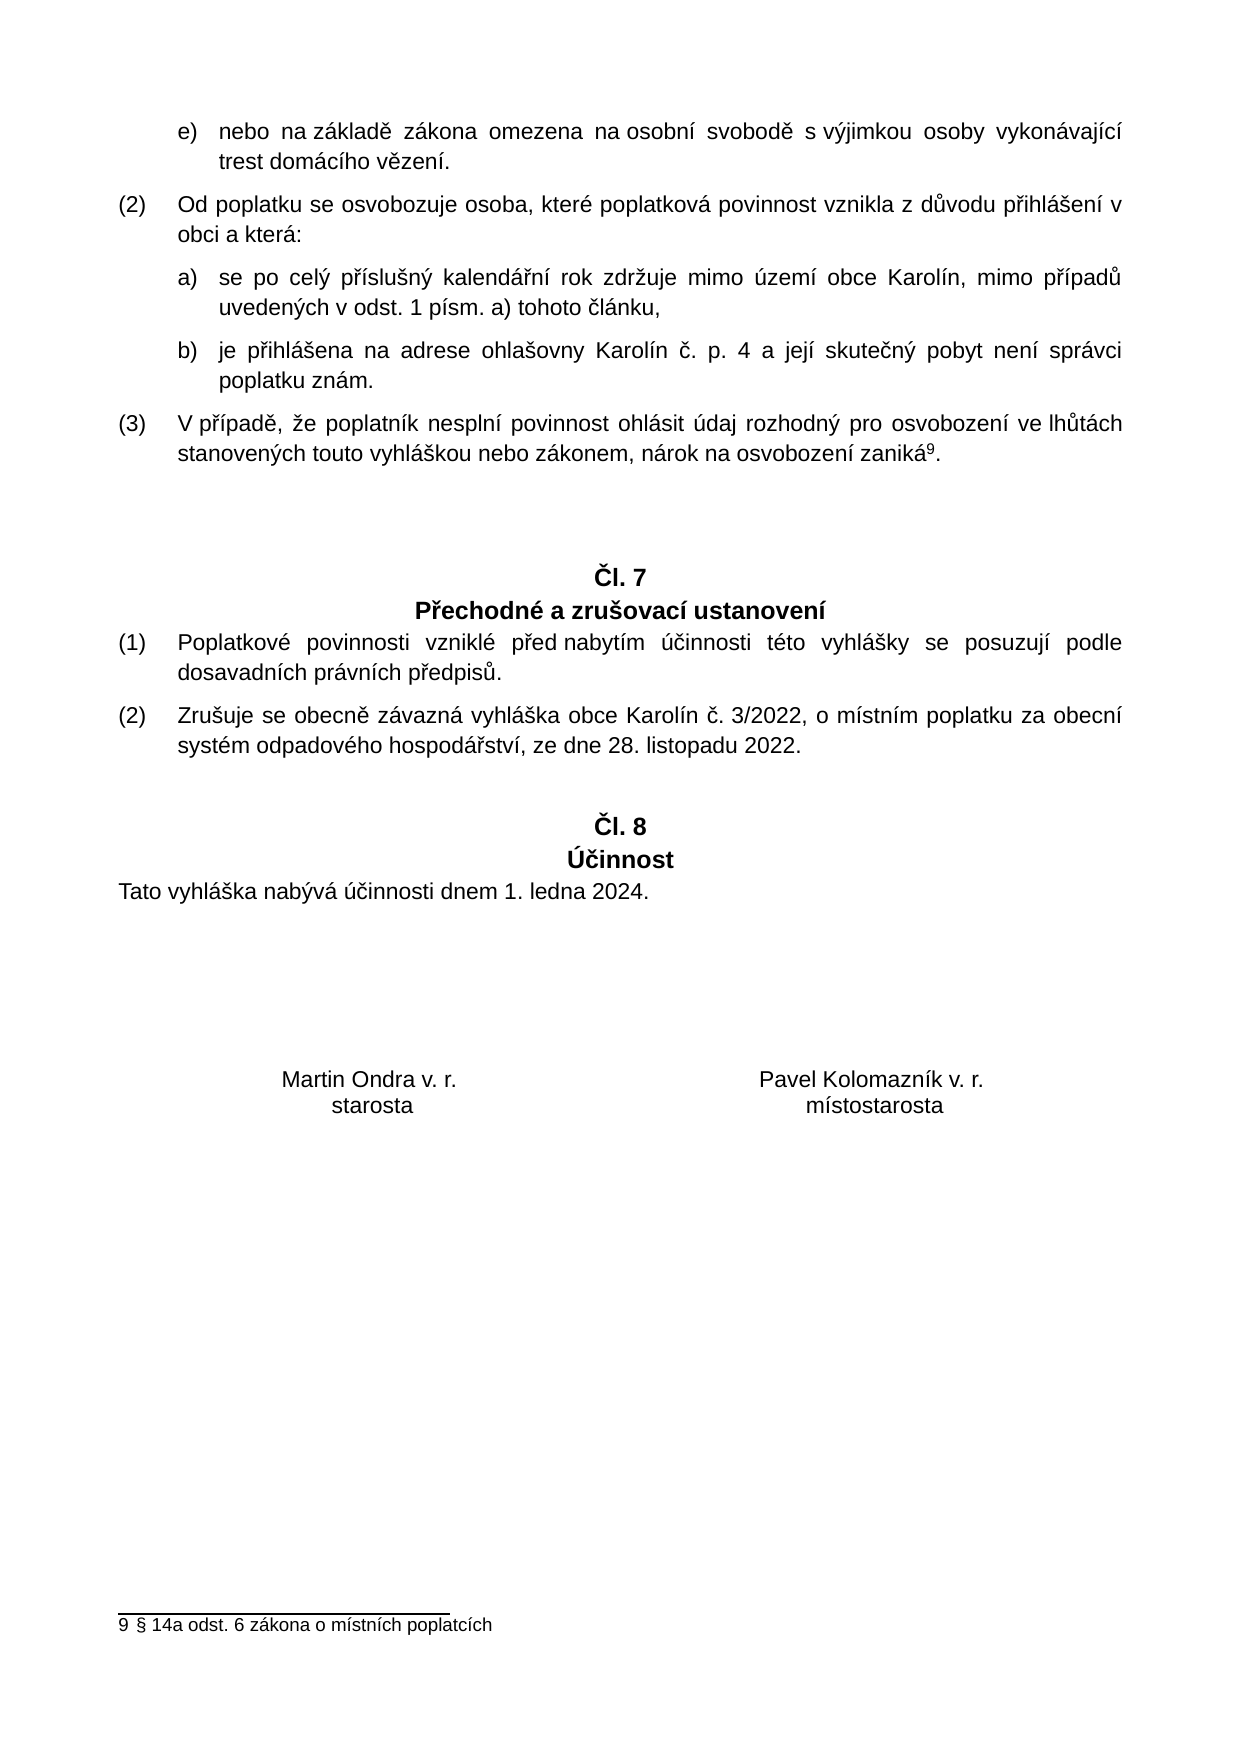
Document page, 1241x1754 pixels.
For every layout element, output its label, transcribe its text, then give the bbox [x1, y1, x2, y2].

subtitle Čl. 8 Účinnost [118, 812, 1122, 874]
list se po celý příslušný kalendářní rok zdržuje mimo území obce Karolín, mimo případů uvedených v odst. 1 písm. a) tohoto článku, [177, 264, 1122, 321]
table_header Pavel Kolomazník v. r. místostarosta [620, 1006, 1122, 1124]
table_header Martin Ondra v. r. starosta [118, 1006, 620, 1124]
list Poplatkové povinnosti vzniklé před nabytím účinnosti této vyhlášky se posuzují podle dosavadních právních předpisů. [118, 629, 1122, 686]
table_cell [118, 1125, 620, 1243]
list Od poplatku se osvobozuje osoba, které poplatková povinnost vznikla z důvodu přihlášení v obci a která: [118, 191, 1122, 248]
list nebo na základě zákona omezena na osobní svobodě s výjimkou osoby vykonávající trest domácího vězení. [177, 118, 1122, 175]
table_cell [620, 1125, 1122, 1243]
list Zrušuje se obecně závazná vyhláška obce Karolín č. 3/2022, o místním poplatku za obecní systém odpadového hospodářství, ze dne 28. listopadu 2022. [118, 702, 1122, 758]
subtitle Čl. 7 Přechodné a zrušovací ustanovení [118, 563, 1122, 625]
list je přihlášena na adrese ohlašovny Karolín č. p. 4 a její skutečný pobyt není správci poplatku znám. [177, 337, 1122, 393]
list V případě, že poplatník nesplní povinnost ohlásit údaj rozhodný pro osvobození ve lhůtách stanovených touto vyhláškou nebo zákonem, nárok na osvobození zaniká. [118, 410, 1122, 466]
list § 14a odst. 6 zákona o místních poplatcích [118, 1614, 1122, 1635]
text Tato vyhláška nabývá účinnosti dnem 1. ledna 2024. [118, 878, 1122, 905]
